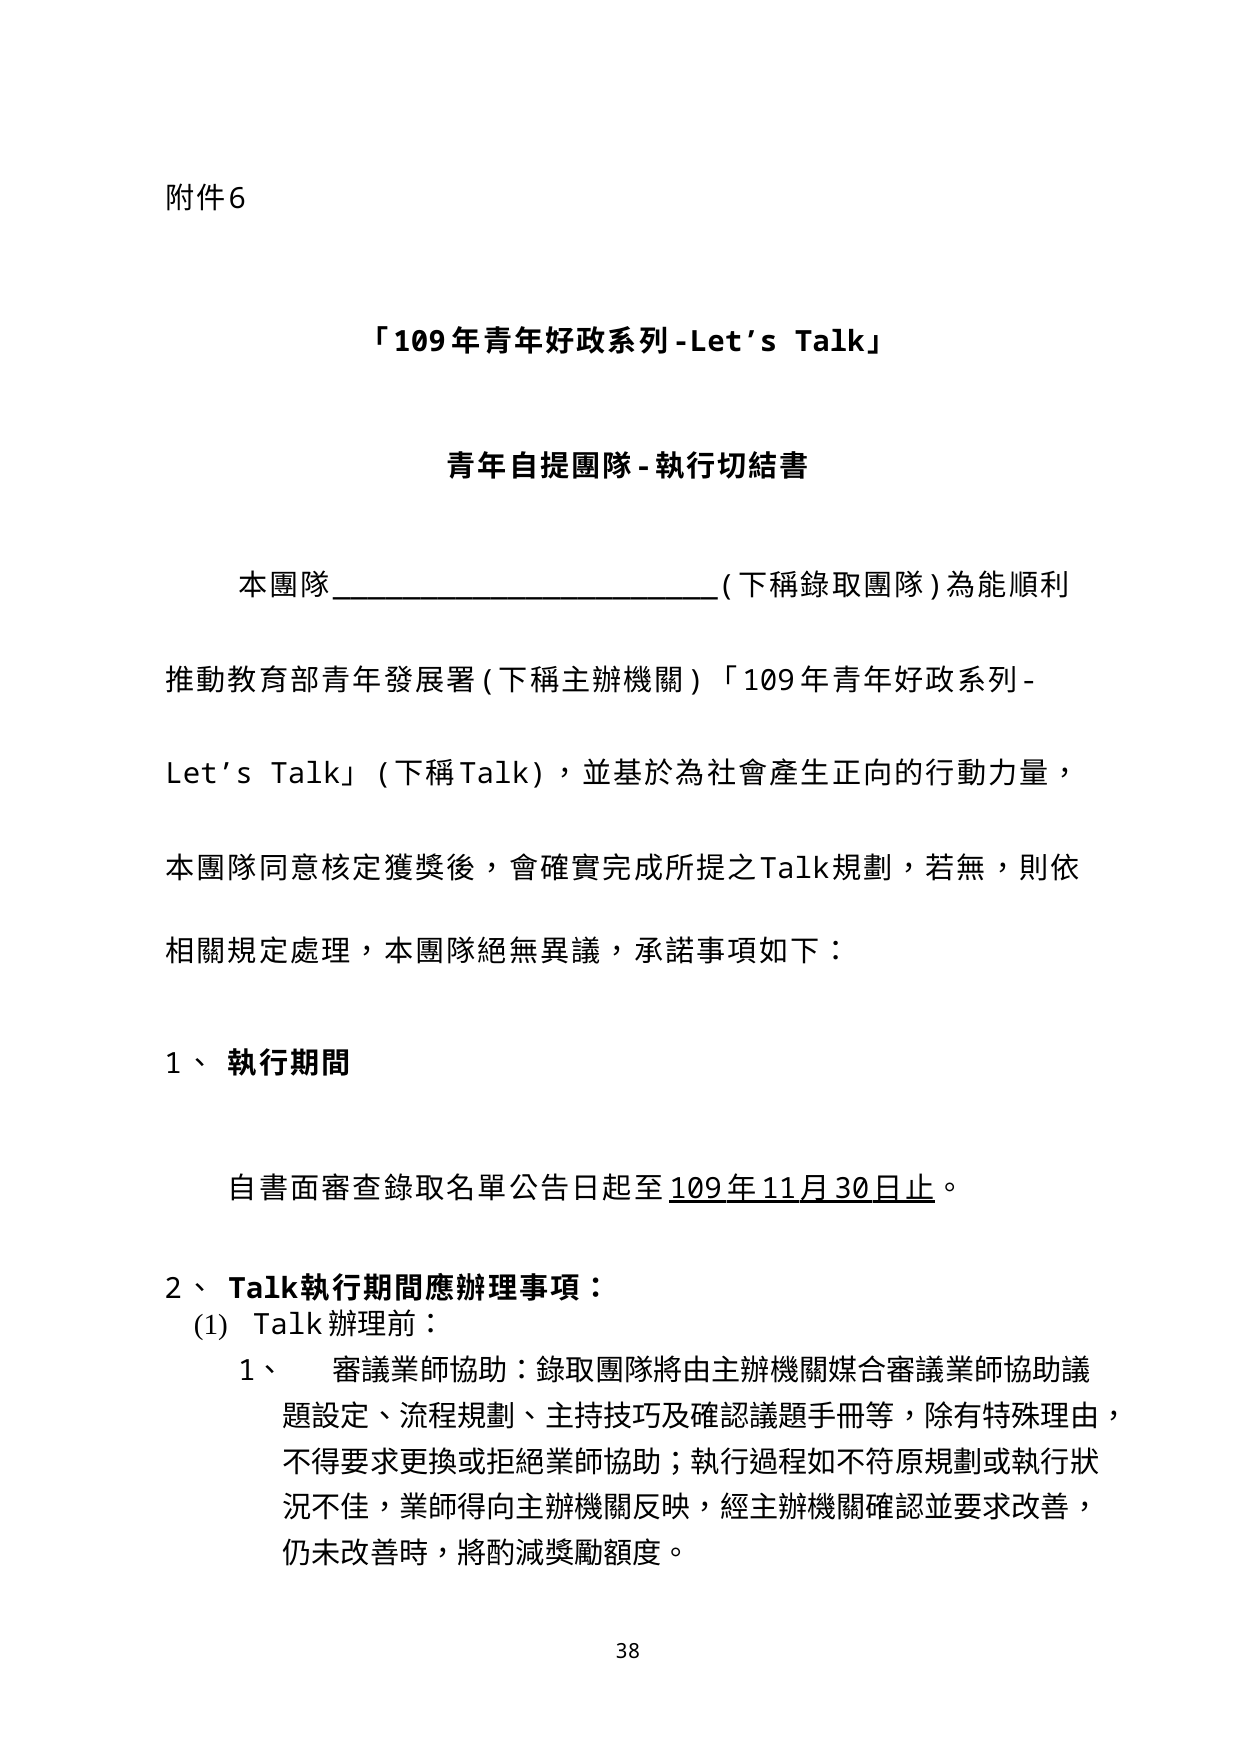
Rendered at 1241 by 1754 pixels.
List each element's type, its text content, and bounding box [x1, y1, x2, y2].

text 自書面審查錄取名單公告日起至109年11月30日止。 [164, 1102, 1091, 1227]
list 審議業師協助：錄取團隊將由主辦機關媒合審議業師協助議題設定、流程規劃、主持技巧及確認議題手冊等，除有特殊理由，不得要求更換或拒絕業師協助；執行過程如不符原規劃或執行狀況不佳，業師得向主辦機關反映，經主辦機關確認並要求改善，仍未改善時，將酌減獎勵額度。 [238, 1343, 1106, 1572]
list Talk執行期間應辦理事項： [164, 1235, 1091, 1297]
list Talk辦理前： [194, 1297, 1091, 1343]
text 附件6 [164, 112, 1091, 237]
list 執行期間 [164, 977, 1091, 1102]
text 本團隊______________________(下稱錄取團隊)為能順利推動教育部青年發展署(下稱主辦機關)「109年青年好政系列-Let’s Talk」(下稱Talk)，並基於為社會產生正向的行動力量，本團隊同意核定獲獎後，會確實完成所提之Talk規劃，若無，則依相關規定處理，本團隊絕無異議，承諾事項如下： [164, 532, 1091, 970]
text 「109年青年好政系列-Let’s Talk」 [164, 256, 1091, 381]
text 青年自提團隊-執行切結書 [164, 381, 1091, 506]
